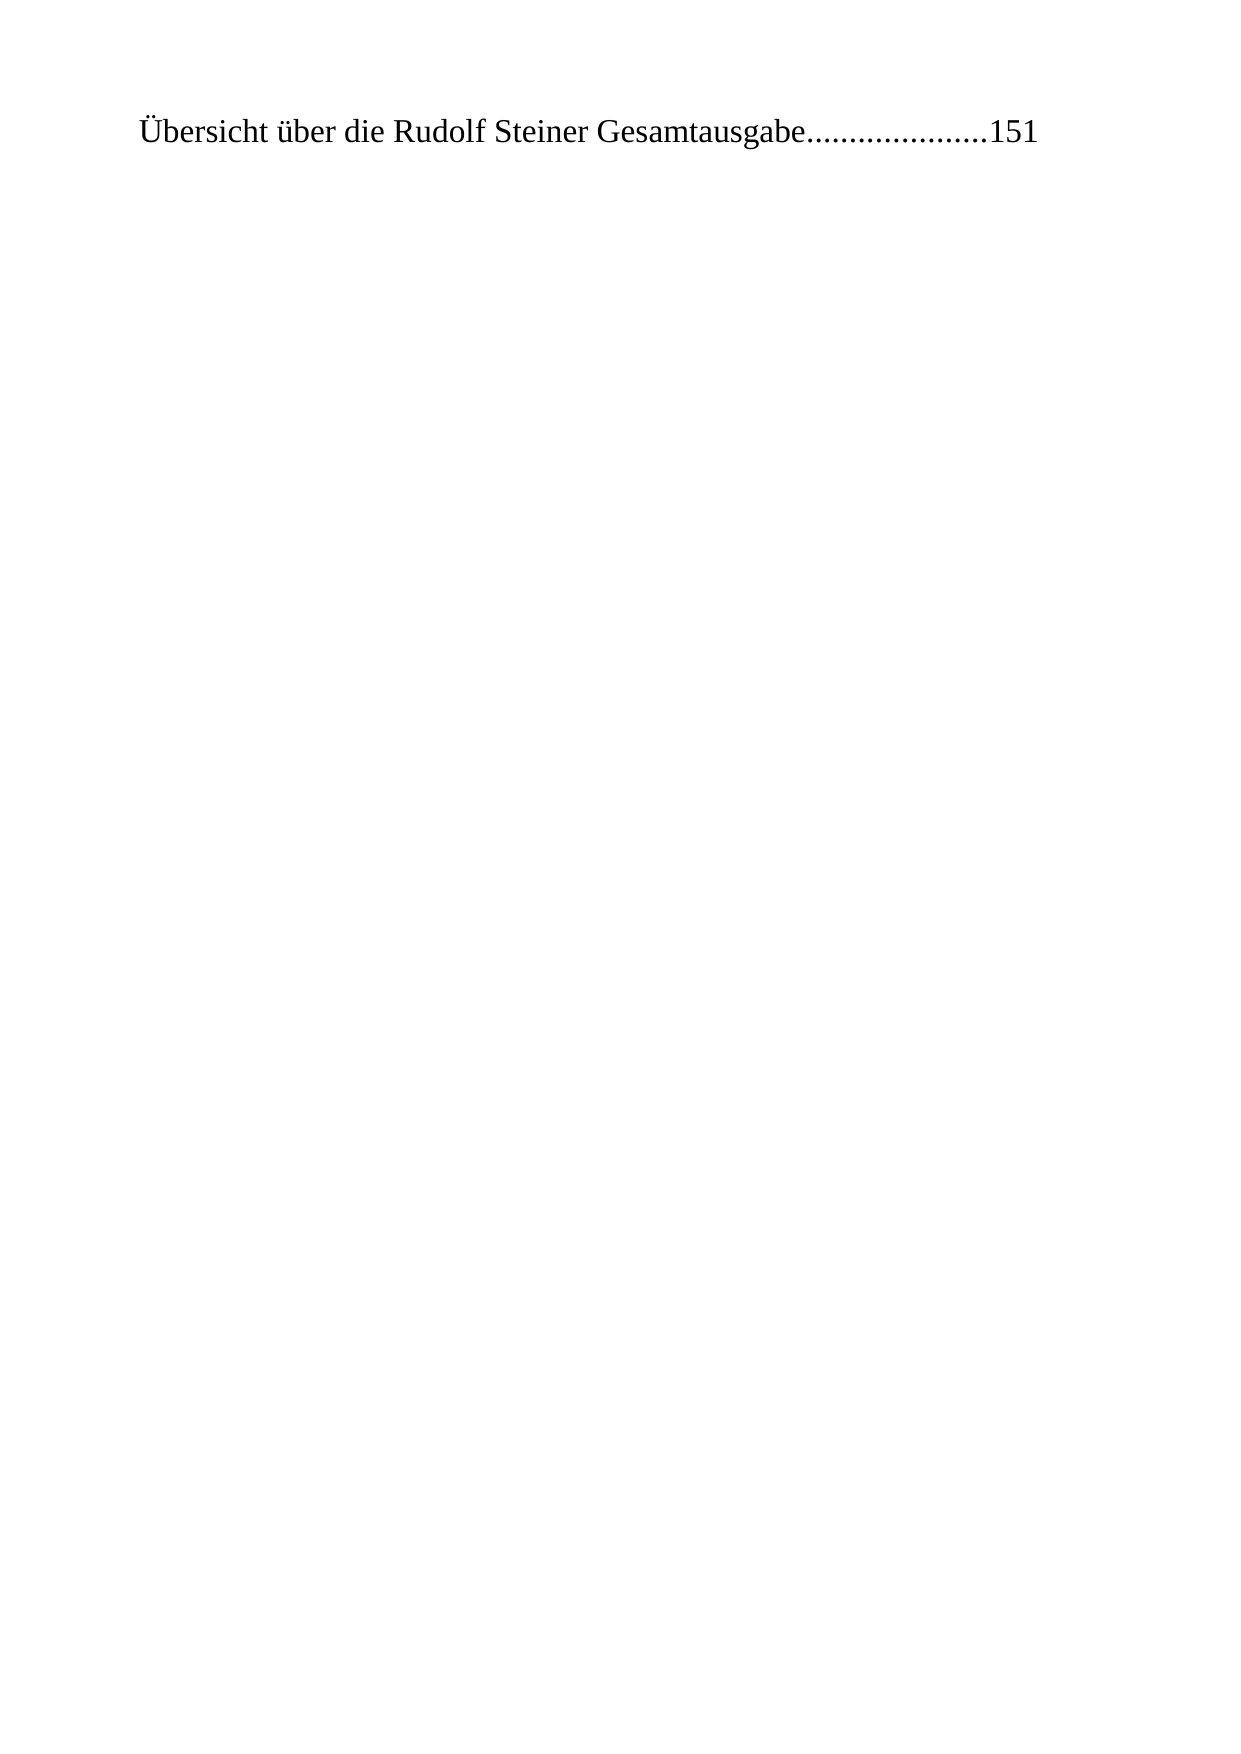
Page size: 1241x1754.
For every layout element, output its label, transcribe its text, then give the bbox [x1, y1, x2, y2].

text Übersicht über die Rudolf Steiner Gesamtausgabe 151 [139, 111, 1038, 149]
